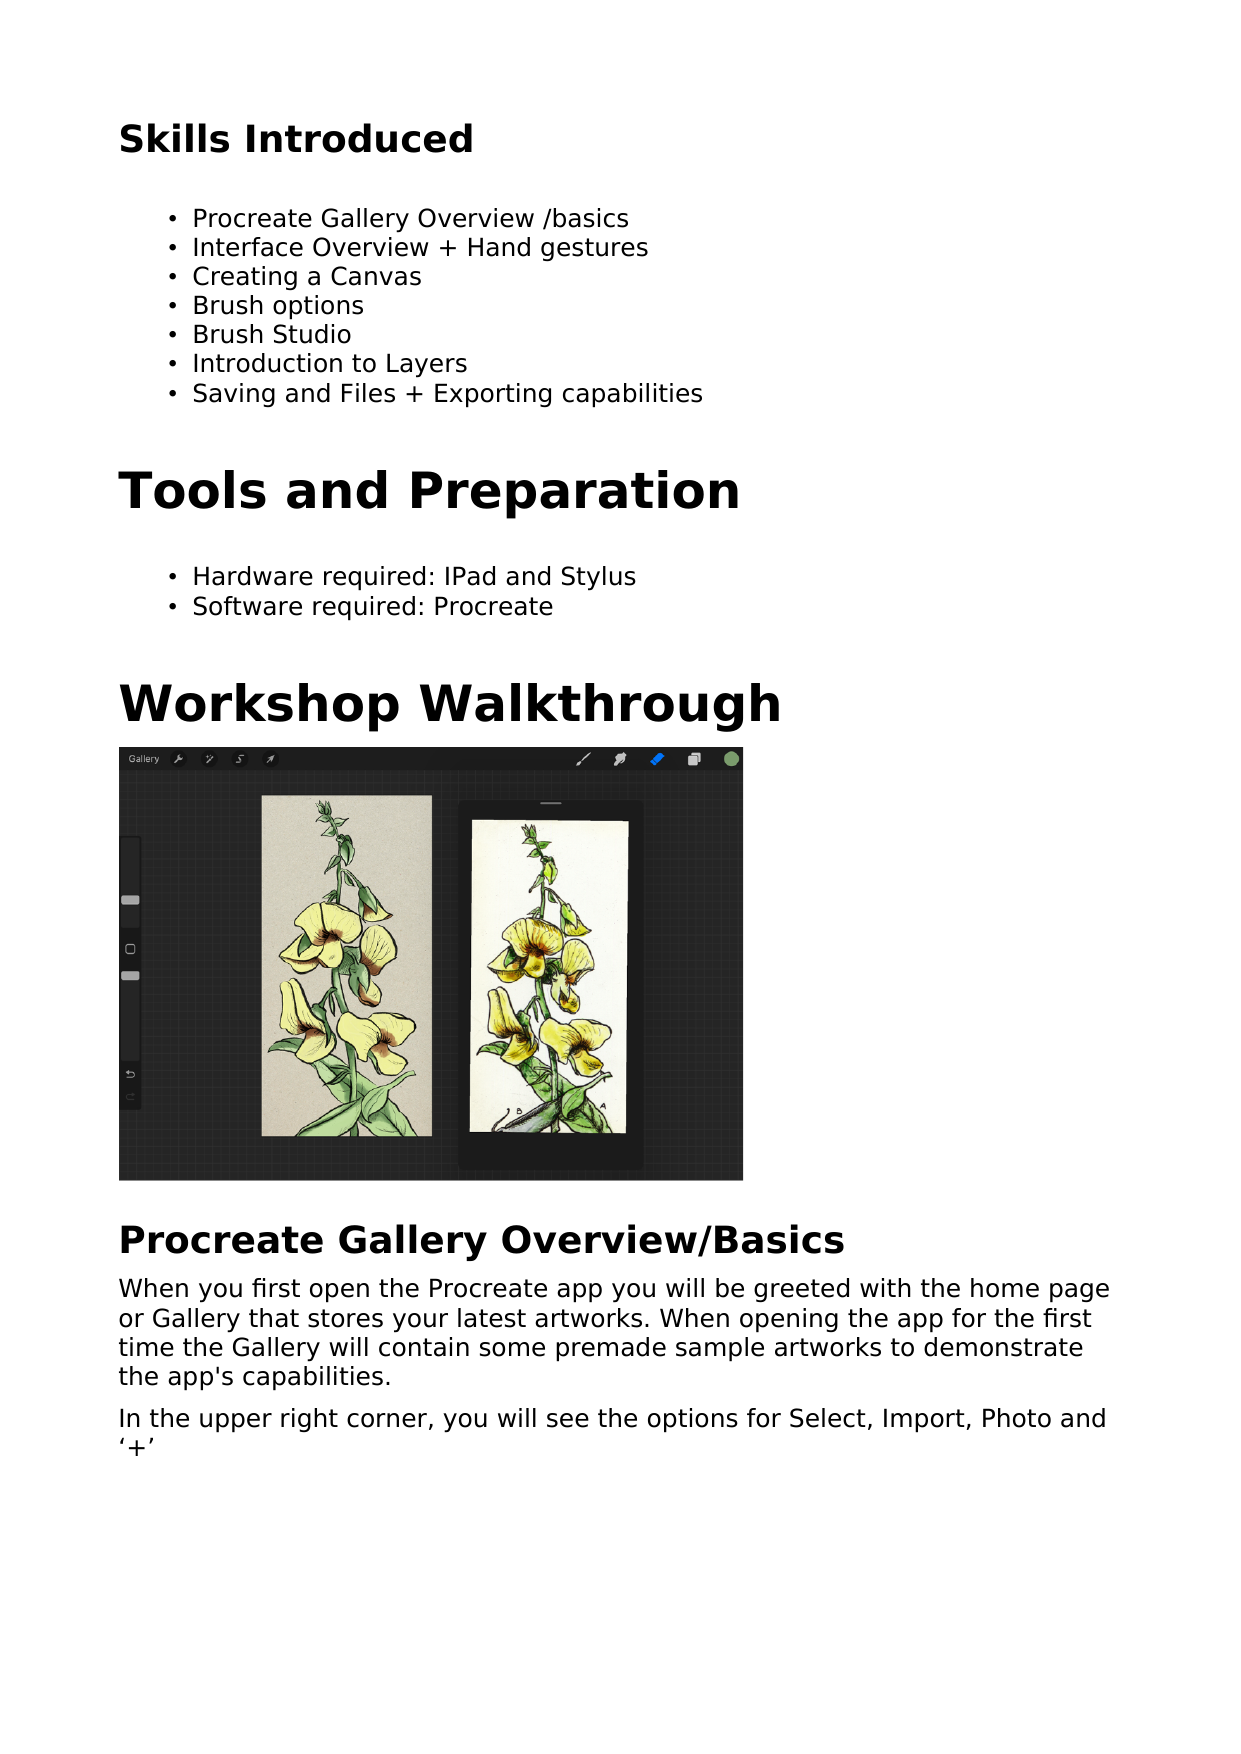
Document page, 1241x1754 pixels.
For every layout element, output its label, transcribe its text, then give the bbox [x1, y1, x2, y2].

subtitle Procreate Gallery Overview/Basics [118, 1218, 1122, 1262]
subtitle Tools and Preparation [118, 462, 1122, 521]
list Software required: Procreate [177, 592, 1122, 621]
list Creating a Canvas [177, 262, 1122, 291]
list Introduction to Layers [177, 349, 1122, 379]
text When you first open the Procreate app you will be greeted with the home page or Gallery that stores your latest artworks. When opening the app for the first time the Gallery will contain some premade sample artworks to demonstrate the app's capabilities. [118, 1275, 1122, 1391]
picture [118, 746, 744, 1181]
list Brush Studio [177, 320, 1122, 349]
list Hardware required: IPad and Stylus [177, 563, 1122, 592]
text In the upper right corner, you will see the options for Select, Import, Photo and ‘+’ [118, 1404, 1122, 1462]
list Brush options [177, 291, 1122, 320]
subtitle Skills Introduced [118, 118, 1122, 162]
list Interface Overview + Hand gestures [177, 233, 1122, 262]
list Procreate Gallery Overview /basics [177, 204, 1122, 233]
subtitle Workshop Walkthrough [118, 675, 1122, 734]
list Saving and Files + Exporting capabilities [177, 379, 1122, 408]
